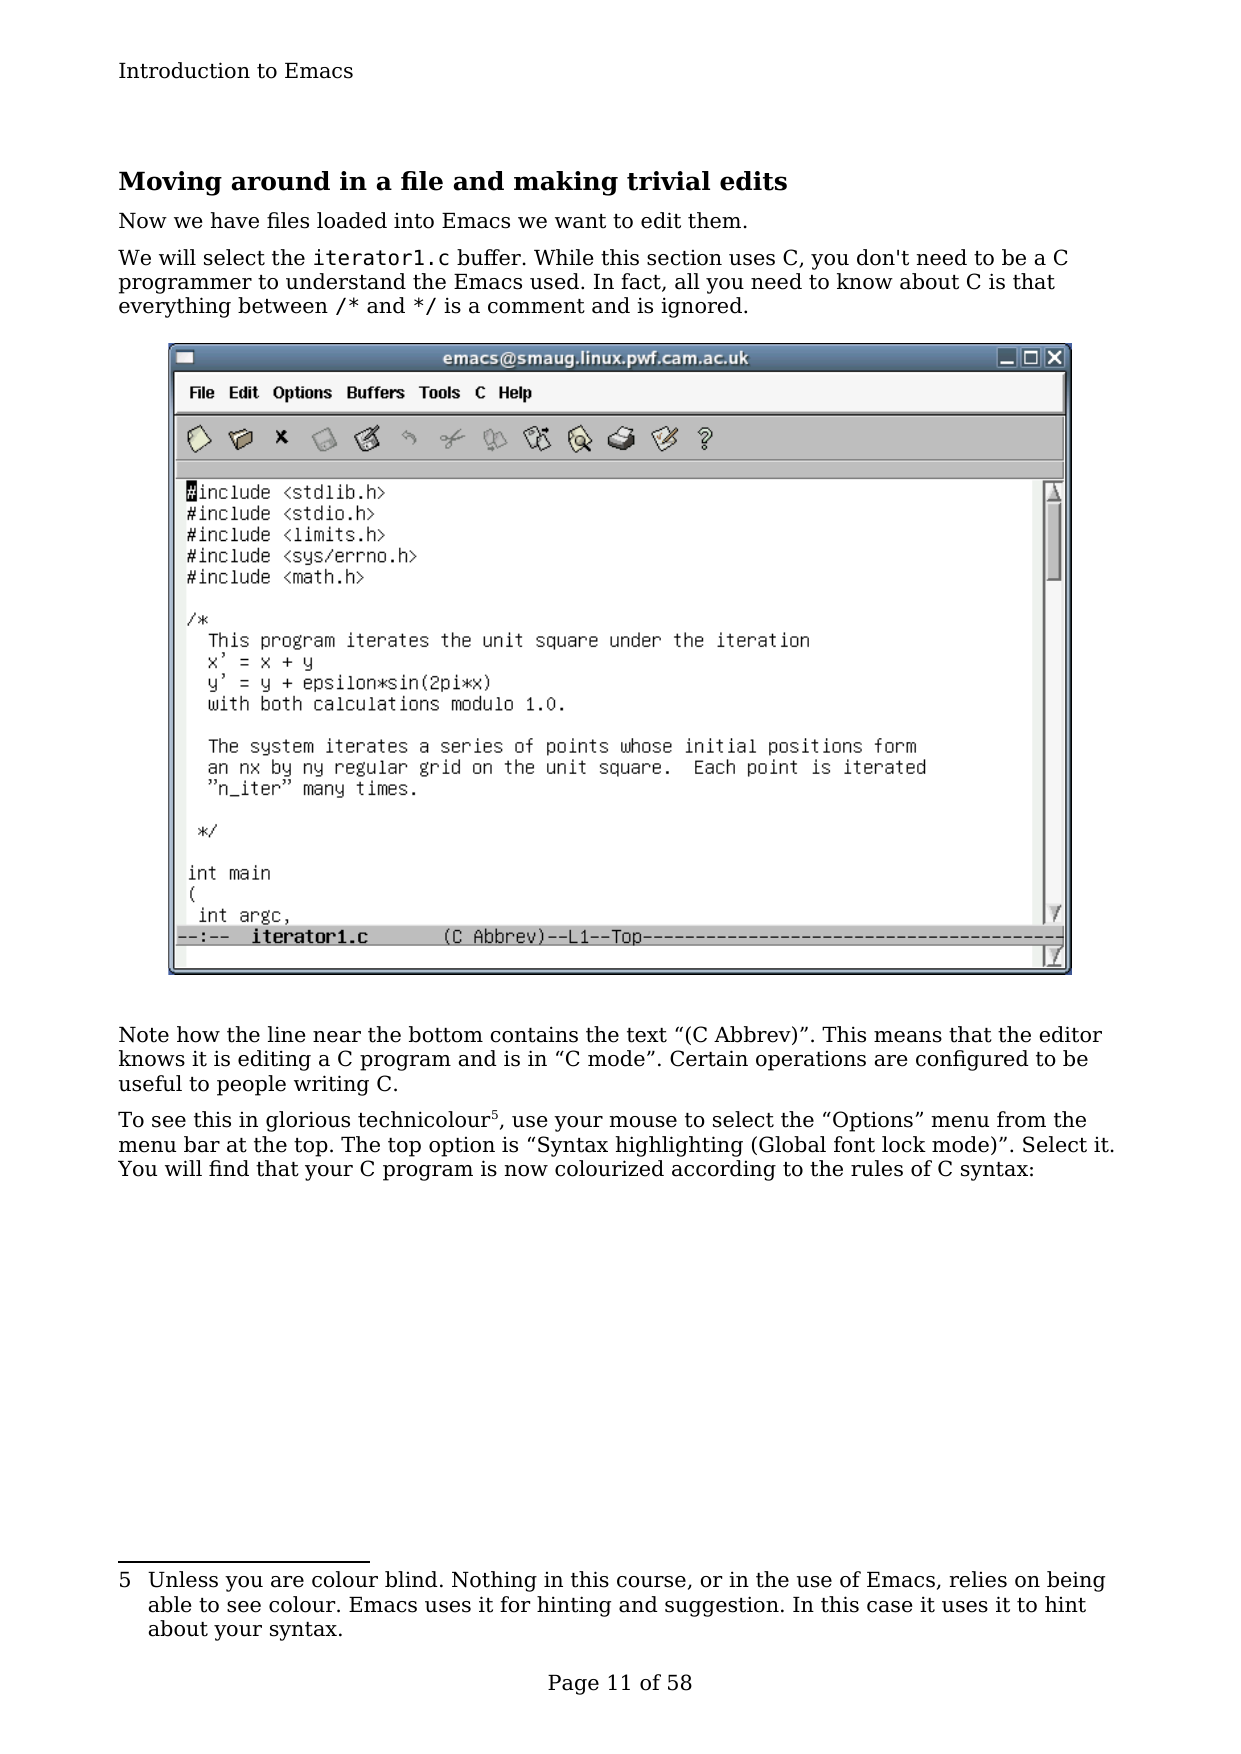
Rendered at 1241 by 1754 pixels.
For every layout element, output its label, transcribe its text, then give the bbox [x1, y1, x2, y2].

text We will select the iterator1.c buffer. While this section uses C, you don't need to be a C programmer to understand the Emacs used. In fact, all you need to know about C is that everything between /* and */ is a comment and is ignored. [118, 246, 1122, 319]
text Now we have files loaded into Emacs we want to edit them. [118, 209, 1122, 233]
text To see this in glorious technicolour, use your mouse to select the “Options” menu from the menu bar at the top. The top option is “Syntax highlighting (Global font lock mode)”. Select it. You will find that your C program is now colourized according to the rules of C syntax: [118, 1108, 1122, 1181]
picture [168, 343, 1072, 975]
text Unless you are colour blind. Nothing in this course, or in the use of Emacs, relies on being able to see colour. Emacs uses it for hinting and suggestion. In this case it uses it to hint about your syntax. [118, 1568, 1122, 1641]
subtitle Moving around in a file and making trivial edits [118, 167, 1122, 197]
text Note how the line near the bottom contains the text “(C Abbrev)”. This means that the editor knows it is editing a C program and is in “C mode”. Certain operations are configured to be useful to people writing C. [118, 1023, 1122, 1096]
